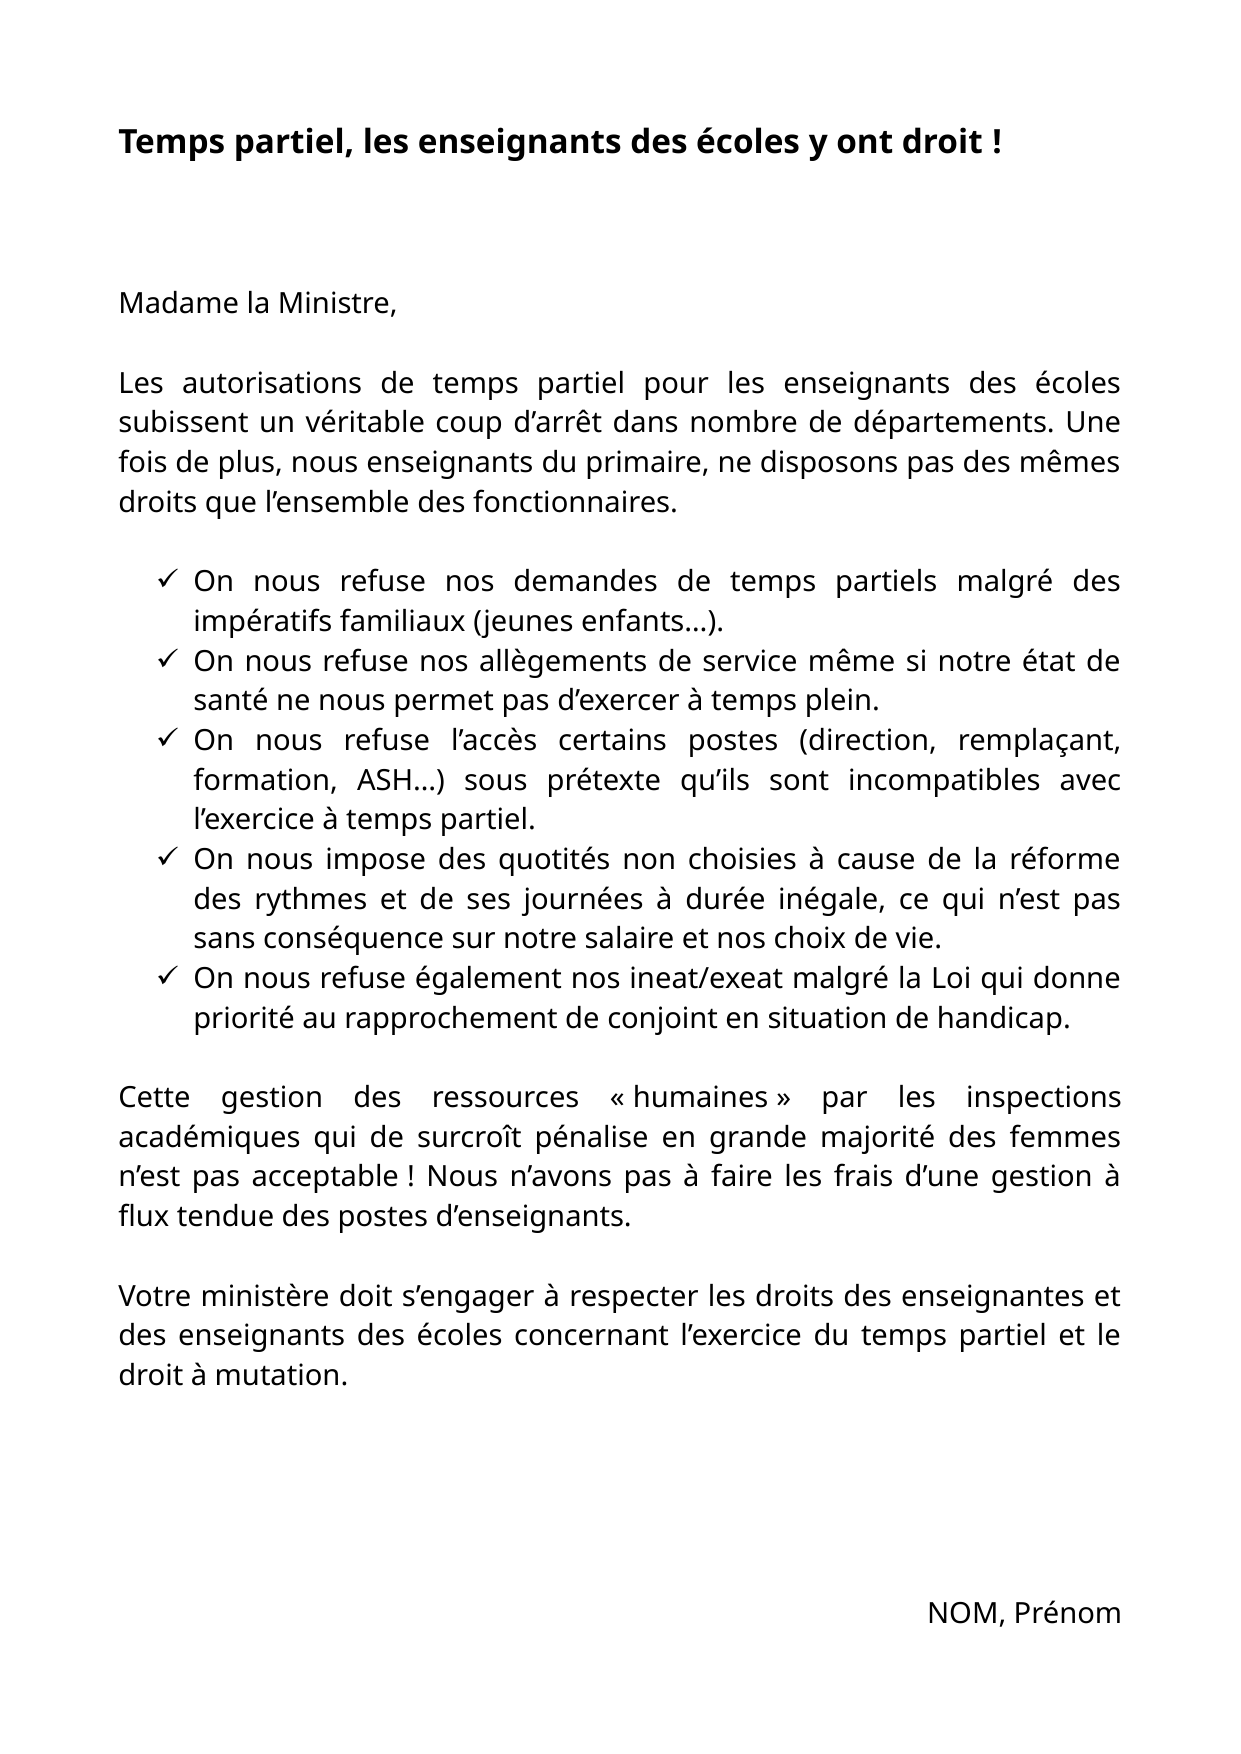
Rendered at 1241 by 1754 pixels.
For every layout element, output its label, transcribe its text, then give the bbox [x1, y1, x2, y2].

text Madame la Ministre, [118, 283, 1122, 322]
text Votre ministère doit s’engager à respecter les droits des enseignantes et des enseignants des écoles concernant l’exercice du temps partiel et le droit à mutation. [118, 1275, 1122, 1394]
list On nous refuse nos demandes de temps partiels malgré des impératifs familiaux (jeunes enfants…). [156, 560, 1122, 640]
list On nous refuse l’accès certains postes (direction, remplaçant, formation, ASH…) sous prétexte qu’ils sont incompatibles avec l’exercice à temps partiel. [156, 719, 1122, 838]
list On nous impose des quotités non choisies à cause de la réforme des rythmes et de ses journées à durée inégale, ce qui n’est pas sans conséquence sur notre salaire et nos choix de vie. [156, 838, 1122, 957]
list On nous refuse également nos ineat/exeat malgré la Loi qui donne priorité au rapprochement de conjoint en situation de handicap. [156, 957, 1122, 1037]
text Les autorisations de temps partiel pour les enseignants des écoles subissent un véritable coup d’arrêt dans nombre de départements. Une fois de plus, nous enseignants du primaire, ne disposons pas des mêmes droits que l’ensemble des fonctionnaires. [118, 362, 1122, 521]
list On nous refuse nos allègements de service même si notre état de santé ne nous permet pas d’exercer à temps plein. [156, 640, 1122, 719]
text NOM, Prénom [118, 1592, 1122, 1632]
text Cette gestion des ressources « humaines » par les inspections académiques qui de surcroît pénalise en grande majorité des femmes n’est pas acceptable ! Nous n’avons pas à faire les frais d’une gestion à flux tendue des postes d’enseignants. [118, 1076, 1122, 1235]
text Temps partiel, les enseignants des écoles y ont droit ! [118, 118, 1122, 163]
